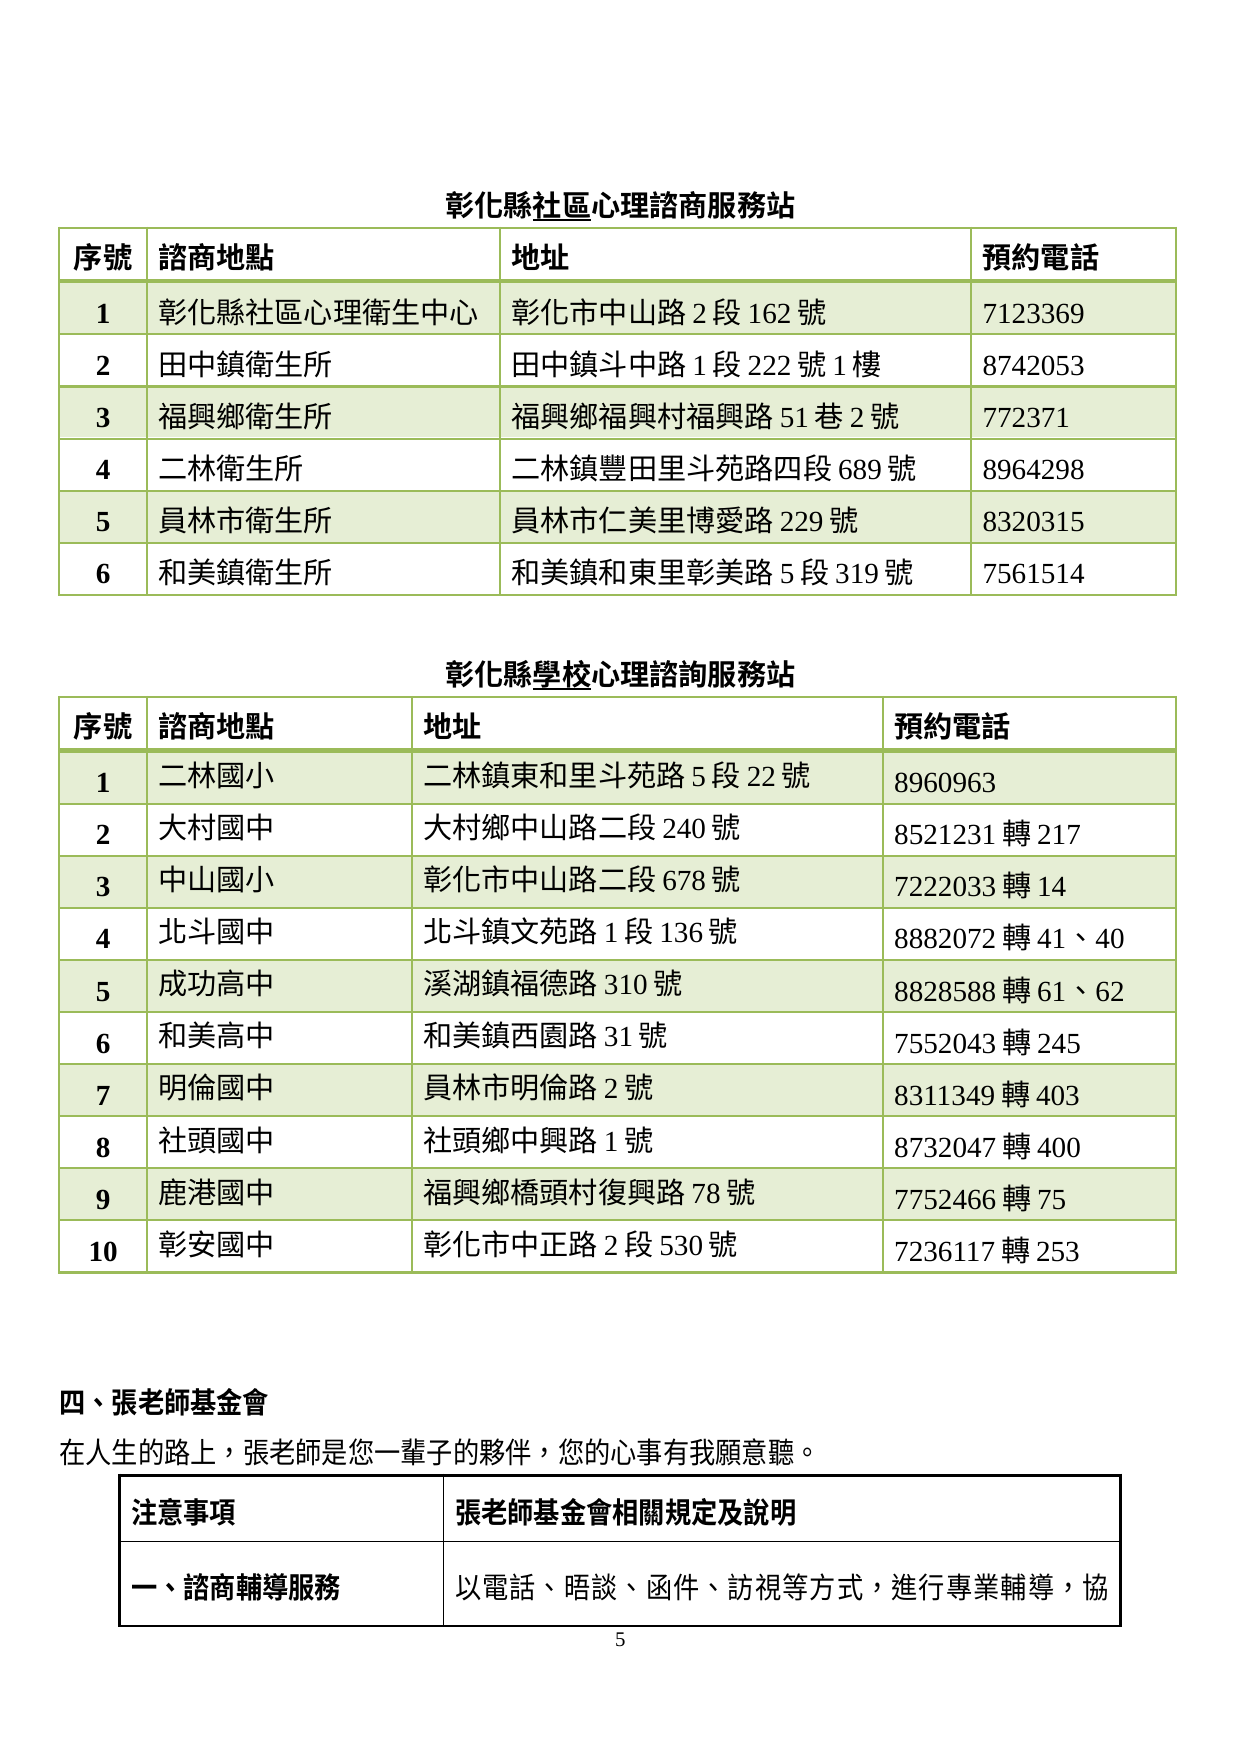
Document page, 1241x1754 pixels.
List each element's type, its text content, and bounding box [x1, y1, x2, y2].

table_cell 3 [60, 857, 146, 907]
table_cell 2 [60, 335, 146, 385]
table_header 地址 [501, 229, 970, 279]
table_cell 田中鎮斗中路1段222號1樓 [501, 335, 970, 385]
table_header 預約電話 [972, 229, 1175, 279]
table_cell 彰化市中正路2段530號 [413, 1221, 882, 1271]
table_cell 8311349轉403 [884, 1065, 1175, 1115]
table_cell 北斗國中 [148, 909, 411, 959]
subtitle 四、張老師基金會 [59, 1373, 1181, 1423]
table_cell 和美鎮和東里彰美路5段319號 [501, 544, 970, 594]
table_cell 彰化縣社區心理諮商服務站 彰化縣學校心理諮詢服務站 [59, 89, 1181, 1373]
table_cell 員林市明倫路2號 [413, 1065, 882, 1115]
table_header 地址 [413, 698, 882, 748]
text 在人生的路上，張老師是您一輩子的夥伴，您的心事有我願意聽。 [59, 1423, 1181, 1473]
table_cell 二林國小 [148, 753, 411, 803]
table_cell 大村國中 [148, 805, 411, 855]
table_cell 7 [60, 1065, 146, 1115]
table_cell 7123369 [972, 283, 1175, 333]
table_cell 溪湖鎮福德路310號 [413, 961, 882, 1011]
table_cell 8320315 [972, 492, 1175, 542]
table_cell 8 [60, 1117, 146, 1167]
table_cell 1 [60, 283, 146, 333]
table_cell 二林鎮豐田里斗苑路四段689號 [501, 440, 970, 489]
table_header 諮商地點 [148, 698, 411, 748]
table_cell 福興鄉福興村福興路51巷2號 [501, 388, 970, 437]
table_cell 彰安國中 [148, 1221, 411, 1271]
table_cell 4 [60, 440, 146, 489]
table_cell 和美高中 [148, 1013, 411, 1063]
table_cell 8964298 [972, 440, 1175, 489]
table_cell 9 [60, 1169, 146, 1219]
table_cell 彰化市中山路2段162號 [501, 283, 970, 333]
table_cell 社頭鄉中興路1號 [413, 1117, 882, 1167]
table_cell 鹿港國中 [148, 1169, 411, 1219]
table_header 預約電話 [884, 698, 1175, 748]
table_cell 8521231轉217 [884, 805, 1175, 855]
table_cell 員林市衛生所 [148, 492, 499, 542]
table_cell 3 [60, 388, 146, 437]
table_cell 5 [60, 961, 146, 1011]
table_cell 8882072轉41、40 [884, 909, 1175, 959]
table_cell 7561514 [972, 544, 1175, 594]
table_cell 和美鎮西園路31號 [413, 1013, 882, 1063]
table_cell 6 [60, 1013, 146, 1063]
table_cell 彰化縣社區心理衛生中心 [148, 283, 499, 333]
table_cell 中山國小 [148, 857, 411, 907]
table_cell 二林衛生所 [148, 440, 499, 489]
table_cell 1 [60, 753, 146, 803]
table_cell 福興鄉衛生所 [148, 388, 499, 437]
table_cell 以電話、晤談、函件、訪視等方式，進行專業輔導，協 [444, 1542, 1119, 1625]
table_cell 772371 [972, 388, 1175, 437]
table_cell 7236117轉253 [884, 1221, 1175, 1271]
table_cell 10 [60, 1221, 146, 1271]
table_header 序號 [60, 698, 146, 748]
table_cell 7552043轉245 [884, 1013, 1175, 1063]
table_cell 6 [60, 544, 146, 594]
table_header 注意事項 [121, 1477, 443, 1541]
table_cell 一、諮商輔導服務 [121, 1542, 443, 1625]
table_cell 二林鎮東和里斗苑路5段22號 [413, 753, 882, 803]
table_cell 田中鎮衛生所 [148, 335, 499, 385]
table_cell 5 [60, 492, 146, 542]
table_cell 大村鄉中山路二段240號 [413, 805, 882, 855]
table_cell 彰化市中山路二段678號 [413, 857, 882, 907]
table_cell 福興鄉橋頭村復興路78號 [413, 1169, 882, 1219]
table_cell 7752466轉75 [884, 1169, 1175, 1219]
table_header 諮商地點 [148, 229, 499, 279]
table_cell 8742053 [972, 335, 1175, 385]
table_cell 2 [60, 805, 146, 855]
table_cell 8828588轉61、62 [884, 961, 1175, 1011]
table_cell 社頭國中 [148, 1117, 411, 1167]
table_cell 4 [60, 909, 146, 959]
table_cell 和美鎮衛生所 [148, 544, 499, 594]
table_cell 7222033轉14 [884, 857, 1175, 907]
table_cell 8732047轉400 [884, 1117, 1175, 1167]
table_header 張老師基金會相關規定及說明 [444, 1477, 1119, 1541]
table_cell 員林市仁美里博愛路229號 [501, 492, 970, 542]
table_header 序號 [60, 229, 146, 279]
table_cell 明倫國中 [148, 1065, 411, 1115]
table_cell 北斗鎮文苑路1段136號 [413, 909, 882, 959]
table_cell 8960963 [884, 753, 1175, 803]
table_cell 成功高中 [148, 961, 411, 1011]
